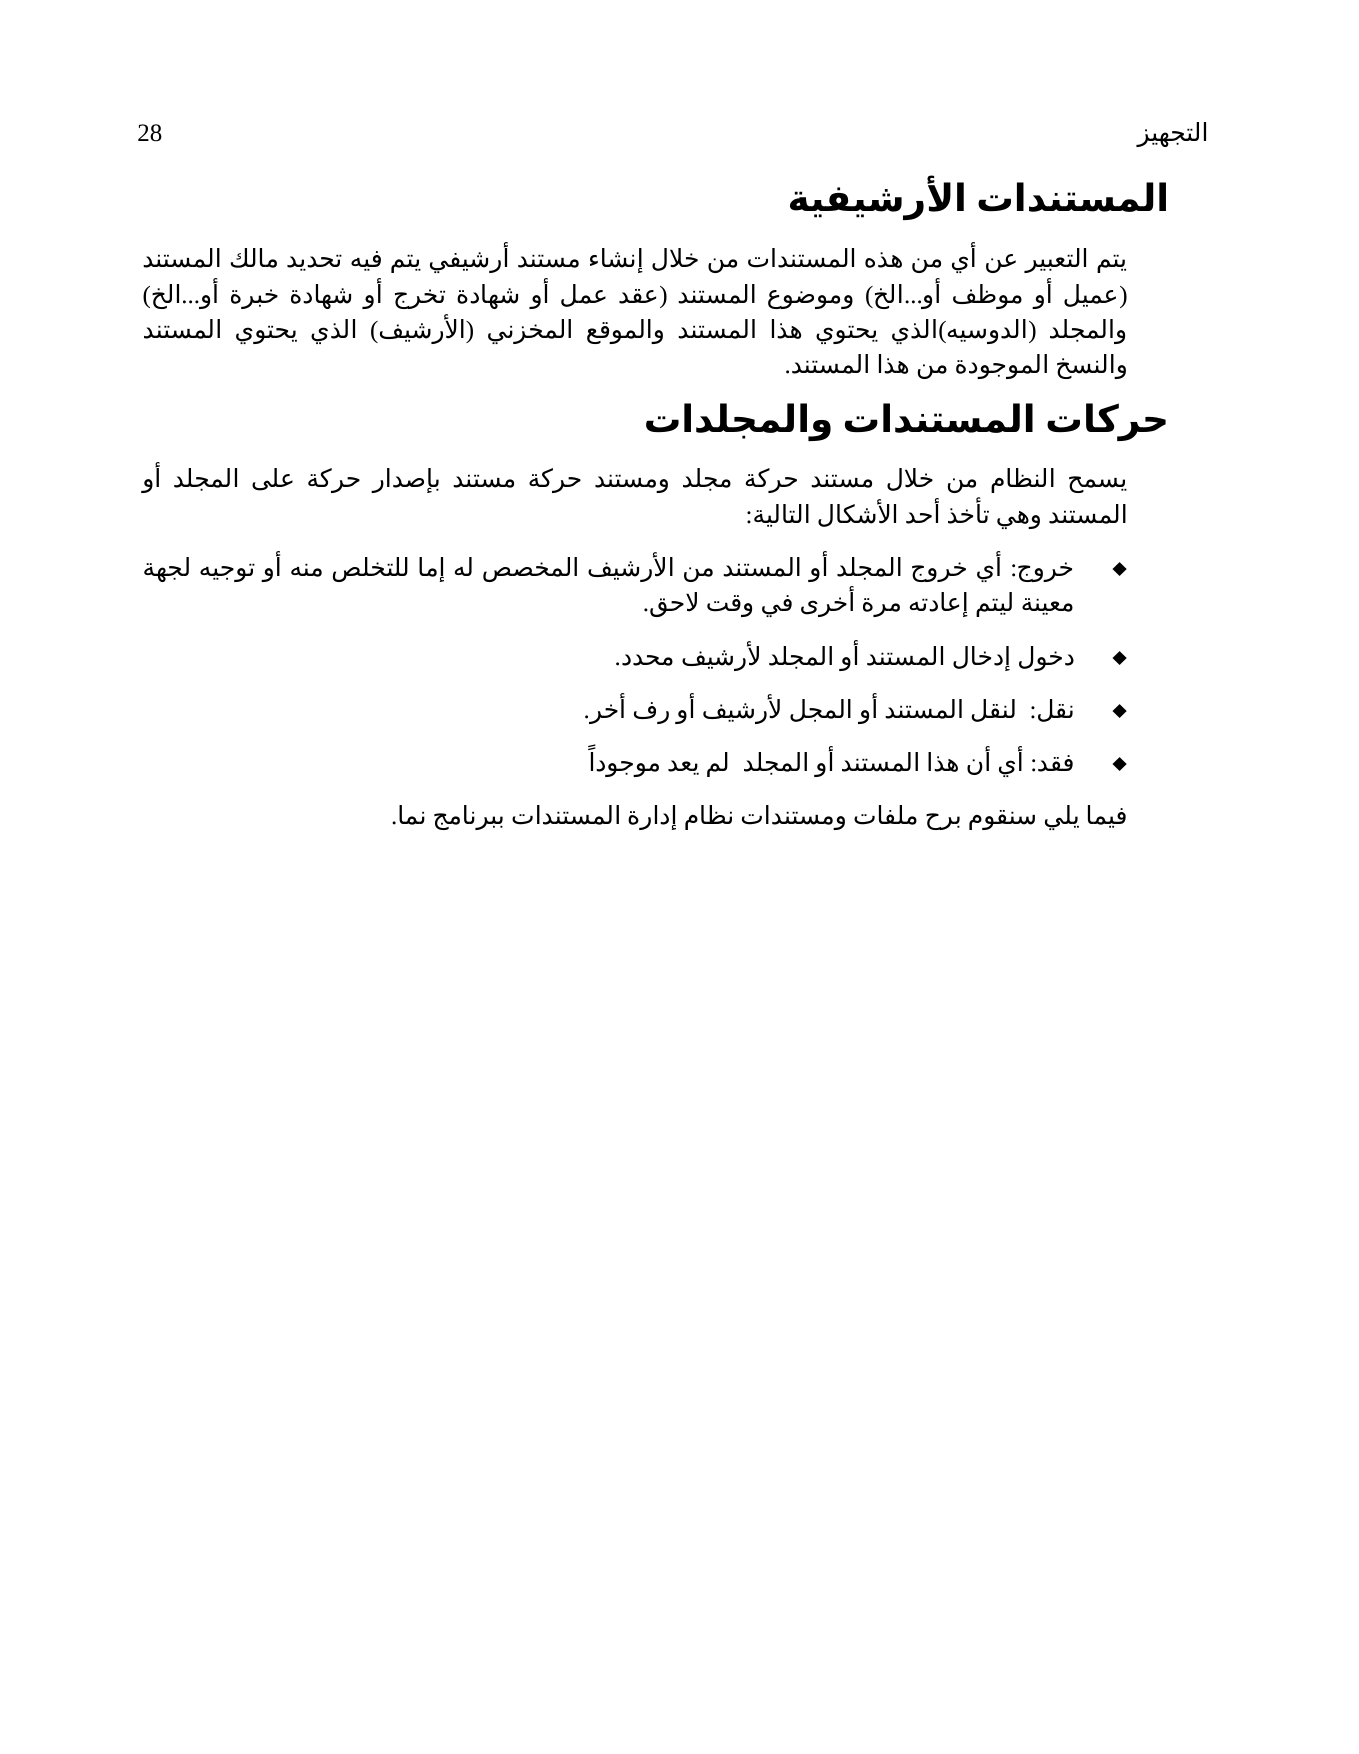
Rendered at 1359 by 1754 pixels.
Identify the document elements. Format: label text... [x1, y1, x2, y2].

text فيما يلي سنقوم برح ملفات ومستندات نظام إدارة المستندات ببرنامج نما. [142, 794, 1128, 830]
text يسمح النظام من خلال مستند حركة مجلد ومستند حركة مستند بإصدار حركة على المجلد أو المستند وهي تأخذ أحد الأشكال التالية: [142, 458, 1128, 529]
text يتم التعبير عن أي من هذه المستندات من خلال إنشاء مستند أرشيفي يتم فيه تحديد مالك المستند (عميل أو موظف أو...الخ) وموضوع المستند (عقد عمل أو شهادة تخرج أو شهادة خبرة أو...الخ) والمجلد (الدوسيه)الذي يحتوي هذا المستند والموقع المخزني (الأرشيف) الذي يحتوي المستند والنسخ الموجودة من هذا المستند. [142, 238, 1128, 379]
list خروج: أي خروج المجلد أو المستند من الأرشيف المخصص له إما للتخلص منه أو توجيه لجهة معينة ليتم إعادته مرة أخرى في وقت لاحق. [142, 546, 1113, 617]
list دخول إدخال المستند أو المجلد لأرشيف محدد. [142, 635, 1113, 670]
list فقد: أي أن هذا المستند أو المجلد لم يعد موجوداً [142, 741, 1113, 777]
list نقل: لنقل المستند أو المجل لأرشيف أو رف أخر. [142, 688, 1113, 723]
text المستندات الأرشيفية [142, 177, 1169, 220]
text حركات المستندات والمجلدات [142, 397, 1169, 440]
